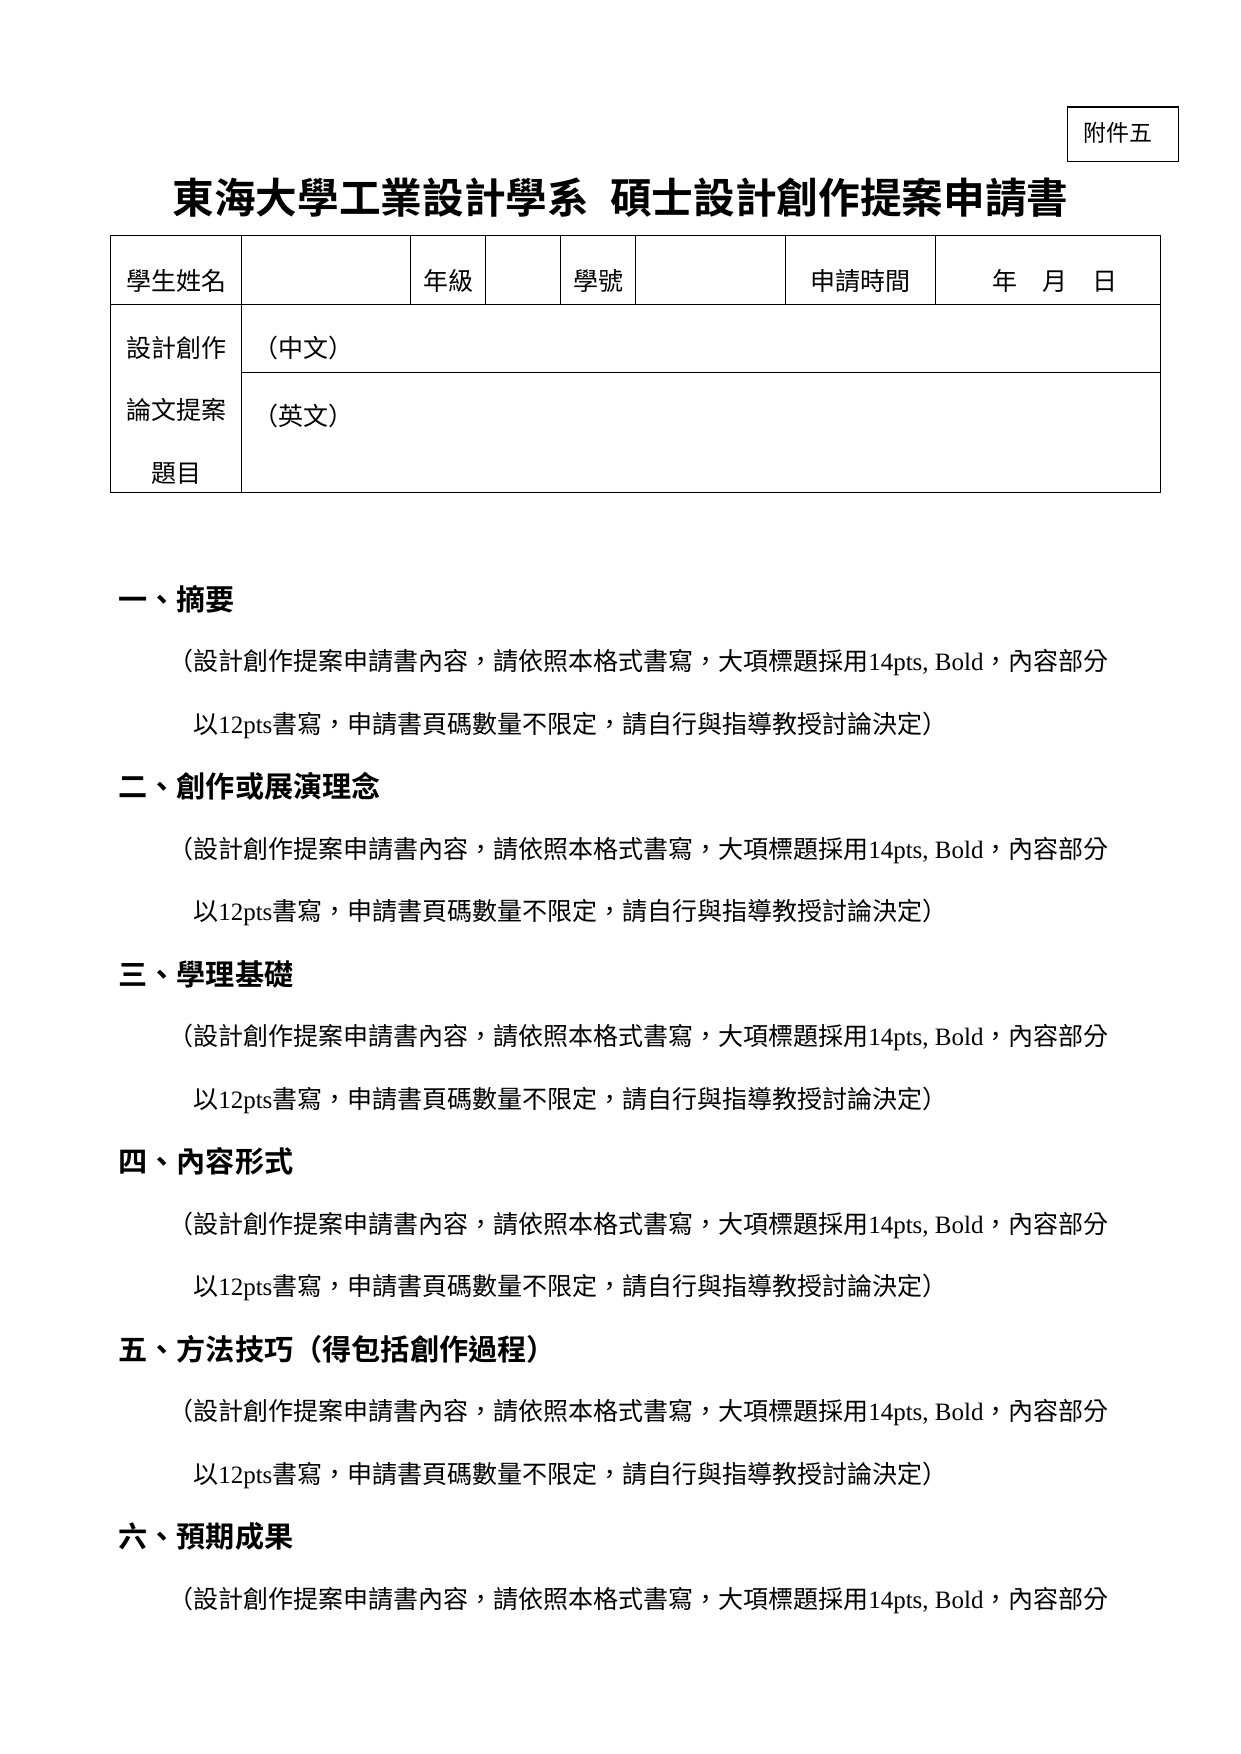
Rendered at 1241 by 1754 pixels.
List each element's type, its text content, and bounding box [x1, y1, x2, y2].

table_cell 設計創作論文提案題目 [111, 305, 241, 492]
text （設計創作提案申請書內容，請依照本格式書寫，大項標題採用14pts, Bold，內容部分以12pts書寫，申請書頁碼數量不限定，請自行與指導教授討論決定） [168, 1181, 1122, 1306]
text 六、預期成果 [118, 1493, 1122, 1556]
table_header [636, 236, 785, 303]
table_header 年級 [411, 236, 485, 303]
text 二、創作或展演理念 [118, 743, 1122, 806]
table_header 學生姓名 [1068, 108, 1178, 161]
text 一、摘要 [118, 556, 1122, 618]
text 四、內容形式 [118, 1118, 1122, 1181]
table_cell （中文） [242, 305, 1160, 372]
text （設計創作提案申請書內容，請依照本格式書寫，大項標題採用14pts, Bold，內容部分以12pts書寫，申請書頁碼數量不限定，請自行與指導教授討論決定） [168, 618, 1122, 743]
table_header 年 月 日 [936, 236, 1160, 303]
table_header [242, 236, 410, 303]
text 三、學理基礎 [118, 931, 1122, 993]
table_header 申請時間 [786, 236, 935, 303]
text （設計創作提案申請書內容，請依照本格式書寫，大項標題採用14pts, Bold，內容部分以12pts書寫，申請書頁碼數量不限定，請自行與指導教授討論決定） [168, 1368, 1122, 1493]
table_header 學號 [561, 236, 635, 303]
table_header 學生姓名 [111, 236, 241, 303]
text 五、方法技巧（得包括創作過程） [118, 1306, 1122, 1368]
text （設計創作提案申請書內容，請依照本格式書寫，大項標題採用14pts, Bold，內容部分以12pts書寫，申請書頁碼數量不限定，請自行與指導教授討論決定） [168, 806, 1122, 931]
text （設計創作提案申請書內容，請依照本格式書寫，大項標題採用14pts, Bold，內容部分 [168, 1556, 1122, 1618]
table_cell （英文） [242, 373, 1160, 492]
text （設計創作提案申請書內容，請依照本格式書寫，大項標題採用14pts, Bold，內容部分以12pts書寫，申請書頁碼數量不限定，請自行與指導教授討論決定） [168, 993, 1122, 1118]
table_header [486, 236, 560, 303]
text 東海大學工業設計學系 碩士設計創作提案申請書 [118, 153, 1122, 216]
